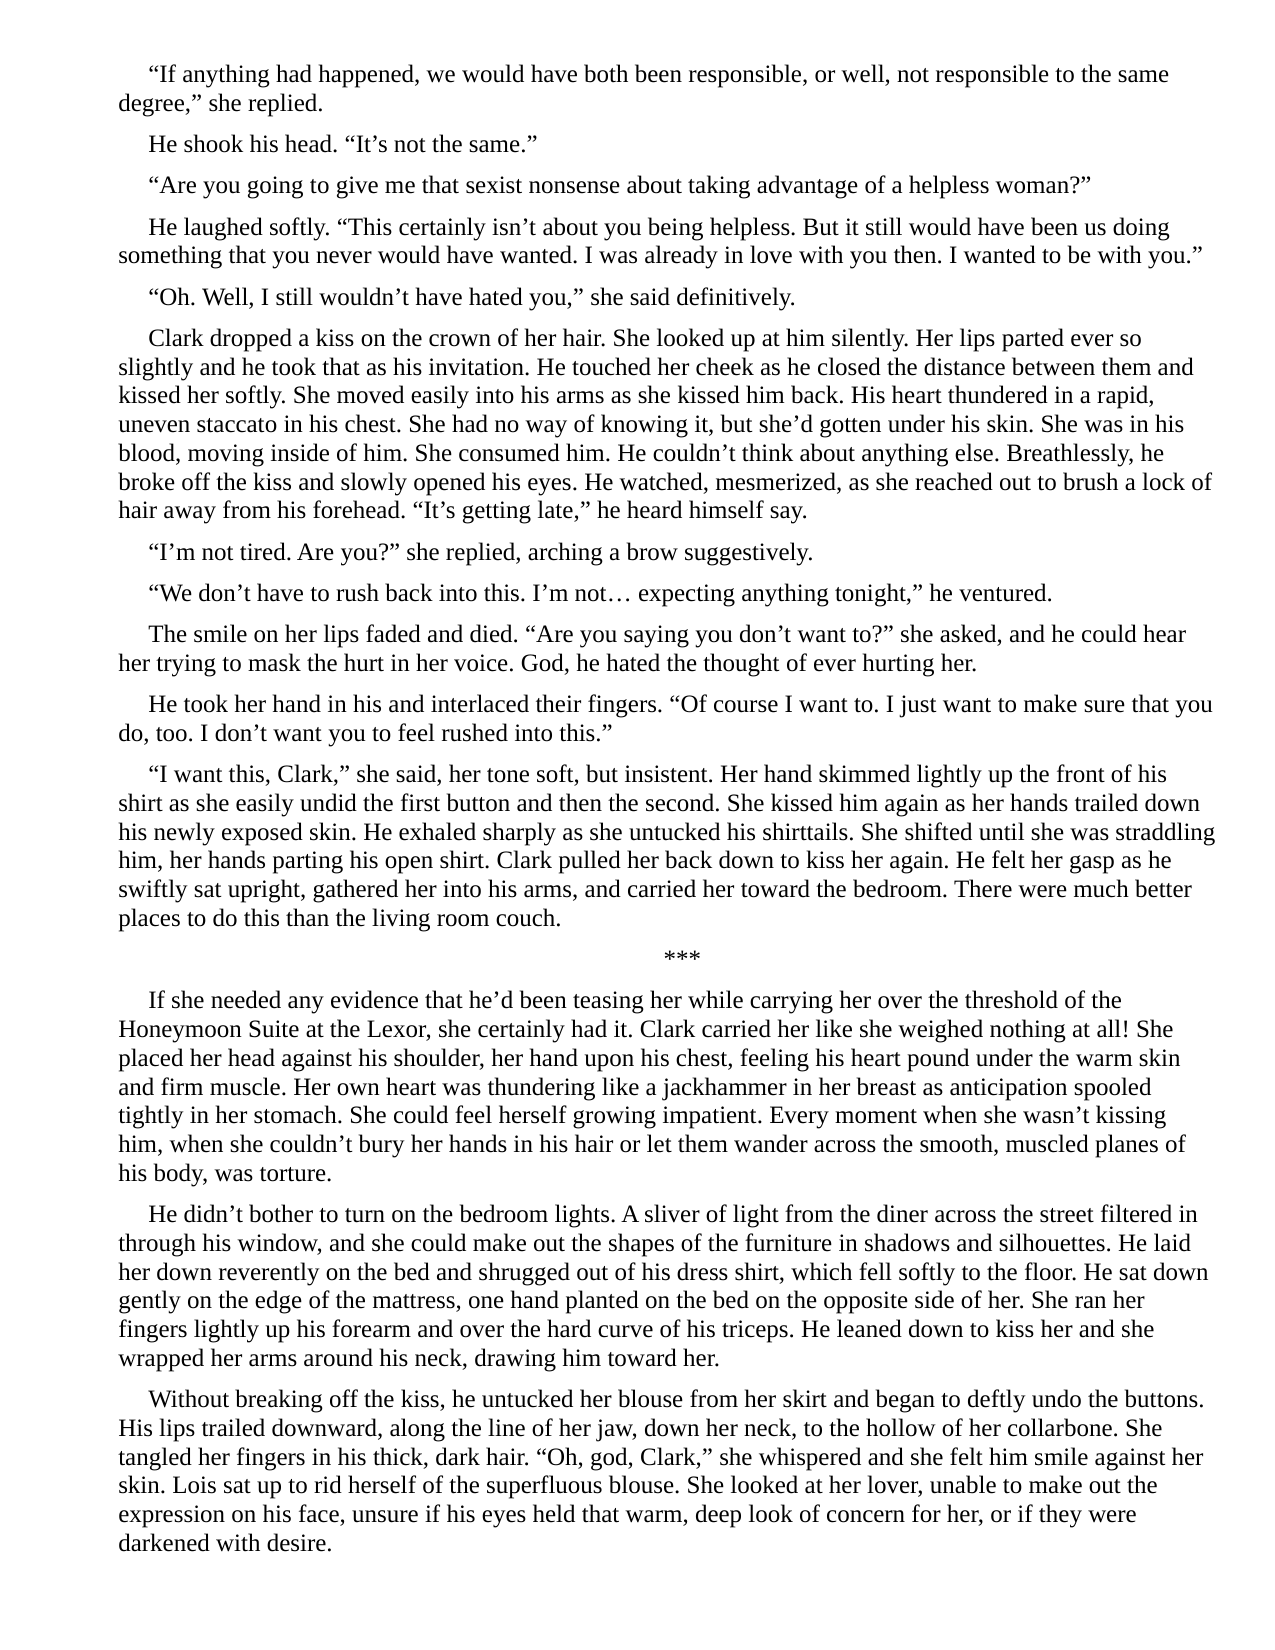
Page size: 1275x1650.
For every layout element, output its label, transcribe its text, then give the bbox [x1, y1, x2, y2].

text “If anything had happened, we would have both been responsible, or well, not responsible to the same degree,” she replied. [118, 59, 1216, 117]
text “I’m not tired. Are you?” she replied, arching a brow suggestively. [118, 537, 1216, 565]
text Clark dropped a kiss on the crown of her hair. She looked up at him silently. Her lips parted ever so slightly and he took that as his invitation. He touched her cheek as he closed the distance between them and kissed her softly. She moved easily into his arms as she kissed him back. His heart thundered in a rapid, uneven staccato in his chest. She had no way of knowing it, but she’d gotten under his skin. She was in his blood, moving inside of him. She consumed him. He couldn’t think about anything else. Breathlessly, he broke off the kiss and slowly opened his eyes. He watched, mesmerized, as she reached out to brush a lock of hair away from his forehead. “It’s getting late,” he heard himself say. [118, 323, 1216, 524]
text “I want this, Clark,” she said, her tone soft, but insistent. Her hand skimmed lightly up the front of his shirt as she easily undid the first button and then the second. She kissed him again as her hands trailed down his newly exposed skin. He exhaled sharply as she untucked his shirttails. She shifted until she was straddling him, her hands parting his open shirt. Clark pulled her back down to kiss her again. He felt her gasp as he swiftly sat upright, gathered her into his arms, and carried her toward the bedroom. There were much better places to do this than the living room couch. [118, 759, 1216, 932]
text He laughed softly. “This certainly isn’t about you being helpless. But it still would have been us doing something that you never would have wanted. I was already in love with you then. I wanted to be with you.” [118, 212, 1216, 269]
text The smile on her lips faded and died. “Are you saying you don’t want to?” she asked, and he could hear her trying to mask the hurt in her voice. God, he hated the thought of ever hurting her. [118, 619, 1216, 677]
text He took her hand in his and interlaced their fingers. “Of course I want to. I just want to make sure that you do, too. I don’t want you to feel rushed into this.” [118, 689, 1216, 747]
text He didn’t bother to turn on the bedroom lights. A sliver of light from the diner across the street filtered in through his window, and she could make out the shapes of the furniture in shadows and silhouettes. He laid her down reverently on the bed and shrugged out of his dress shirt, which fell softly to the floor. He sat down gently on the edge of the mattress, one hand planted on the bed on the opposite side of her. She ran her fingers lightly up his forearm and over the hard curve of his triceps. He leaned down to kiss her and she wrapped her arms around his neck, drawing him toward her. [118, 1199, 1216, 1372]
text *** [118, 944, 1216, 973]
text If she needed any evidence that he’d been teasing her while carrying her over the threshold of the Honeymoon Suite at the Lexor, she certainly had it. Clark carried her like she weighed nothing at all! She placed her head against his shoulder, her hand upon his chest, feeling his heart pound under the warm skin and firm muscle. Her own heart was thundering like a jackhammer in her breast as anticipation spooled tightly in her stomach. She could feel herself growing impatient. Every moment when she wasn’t kissing him, when she couldn’t bury her hands in his hair or let them wander across the smooth, muscled planes of his body, was torture. [118, 985, 1216, 1187]
text He shook his head. “It’s not the same.” [118, 129, 1216, 158]
text “Are you going to give me that sexist nonsense about taking advantage of a helpless woman?” [118, 170, 1216, 199]
text “We don’t have to rush back into this. I’m not… expecting anything tonight,” he ventured. [118, 578, 1216, 607]
text “Oh. Well, I still wouldn’t have hated you,” she said definitively. [118, 282, 1216, 310]
text Without breaking off the kiss, he untucked her blouse from her skirt and began to deftly undo the buttons. His lips trailed downward, along the line of her jaw, down her neck, to the hollow of her collarbone. She tangled her fingers in his thick, dark hair. “Oh, god, Clark,” she whispered and she felt him smile against her skin. Lois sat up to rid herself of the superfluous blouse. She looked at her lover, unable to make out the expression on his face, unsure if his eyes held that warm, deep look of concern for her, or if they were darkened with desire. [118, 1384, 1216, 1557]
